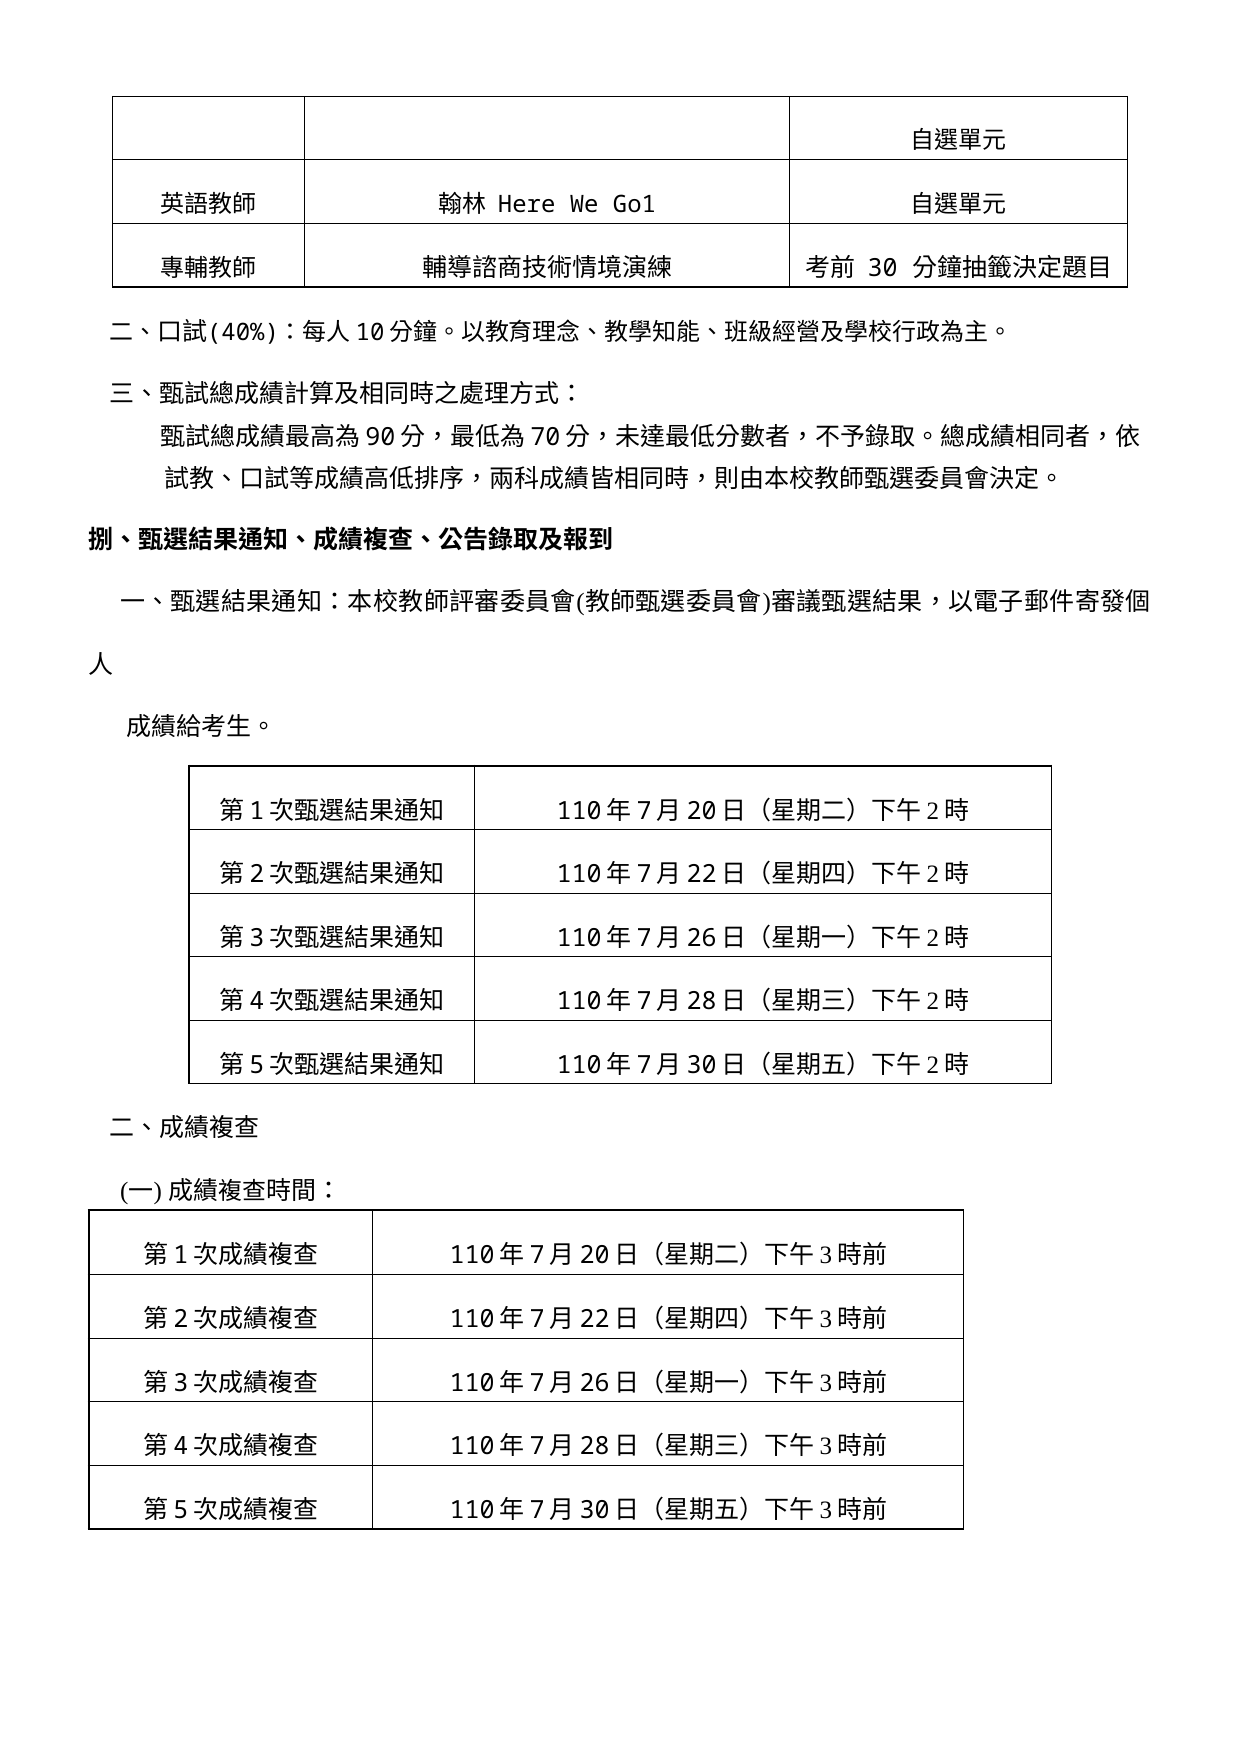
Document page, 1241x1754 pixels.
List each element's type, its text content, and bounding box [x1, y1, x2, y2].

text 二、成績複查 [109, 1084, 1152, 1147]
table_cell 110年7月28日（星期三）下午3時前 [373, 1402, 963, 1464]
table_cell 英語教師 [113, 160, 304, 223]
table_header 110年7月20日（星期二）下午3時前 [373, 1211, 963, 1274]
table_cell 110年7月22日（星期四）下午3時前 [373, 1275, 963, 1337]
table_cell 第5次甄選結果通知 [190, 1021, 474, 1083]
table_cell 110年7月30日（星期五）下午2時 [475, 1021, 1051, 1083]
table_cell 第3次甄選結果通知 [190, 894, 474, 956]
text 甄試總成績最高為90分，最低為70分，未達最低分數者，不予錄取。總成績相同者，依試教、口試等成績高低排序，兩科成績皆相同時，則由本校教師甄選委員會決定。 [160, 412, 1152, 496]
table_cell 專輔教師 [113, 224, 304, 286]
table_header 第1次甄選結果通知 [190, 767, 474, 829]
table_cell 考前 30 分鐘抽籤決定題目 [790, 224, 1127, 286]
table_cell 110年7月22日（星期四）下午2時 [475, 830, 1051, 893]
table_cell 第4次成績複查 [90, 1402, 372, 1464]
table_cell 自選單元 [790, 160, 1127, 223]
text 捌、甄選結果通知、成績複查、公告錄取及報到 [89, 496, 1152, 558]
text 一、甄選結果通知：本校教師評審委員會(教師甄選委員會)審議甄選結果，以電子郵件寄發個人 [89, 558, 1152, 683]
text (一) 成績複查時間： [89, 1147, 1152, 1209]
table_cell [113, 97, 304, 159]
text 成績給考生。 [89, 683, 1152, 746]
table_header 第1次成績複查 [90, 1211, 372, 1274]
table_cell 110年7月26日（星期一）下午2時 [475, 894, 1051, 956]
table_cell 第4次甄選結果通知 [190, 957, 474, 1020]
table_cell 110年7月28日（星期三）下午2時 [475, 957, 1051, 1020]
table_header 110年7月20日（星期二）下午2時 [475, 767, 1051, 829]
table_cell 第2次成績複查 [90, 1275, 372, 1337]
table_cell 110年7月30日（星期五）下午3時前 [373, 1466, 963, 1528]
text 三、甄試總成績計算及相同時之處理方式： [109, 350, 1152, 412]
table_cell 翰林 Here We Go1 [305, 160, 789, 223]
table_cell 110年7月26日（星期一）下午3時前 [373, 1339, 963, 1401]
table_cell 輔導諮商技術情境演練 [305, 224, 789, 286]
table_cell [305, 97, 789, 159]
table_cell 自選單元 [790, 97, 1127, 159]
text 二、口試(40%)：每人10分鐘。以教育理念、教學知能、班級經營及學校行政為主。 [109, 287, 1152, 350]
table_cell 第3次成績複查 [90, 1339, 372, 1401]
table_cell 第5次成績複查 [90, 1466, 372, 1528]
table_cell 第2次甄選結果通知 [190, 830, 474, 893]
